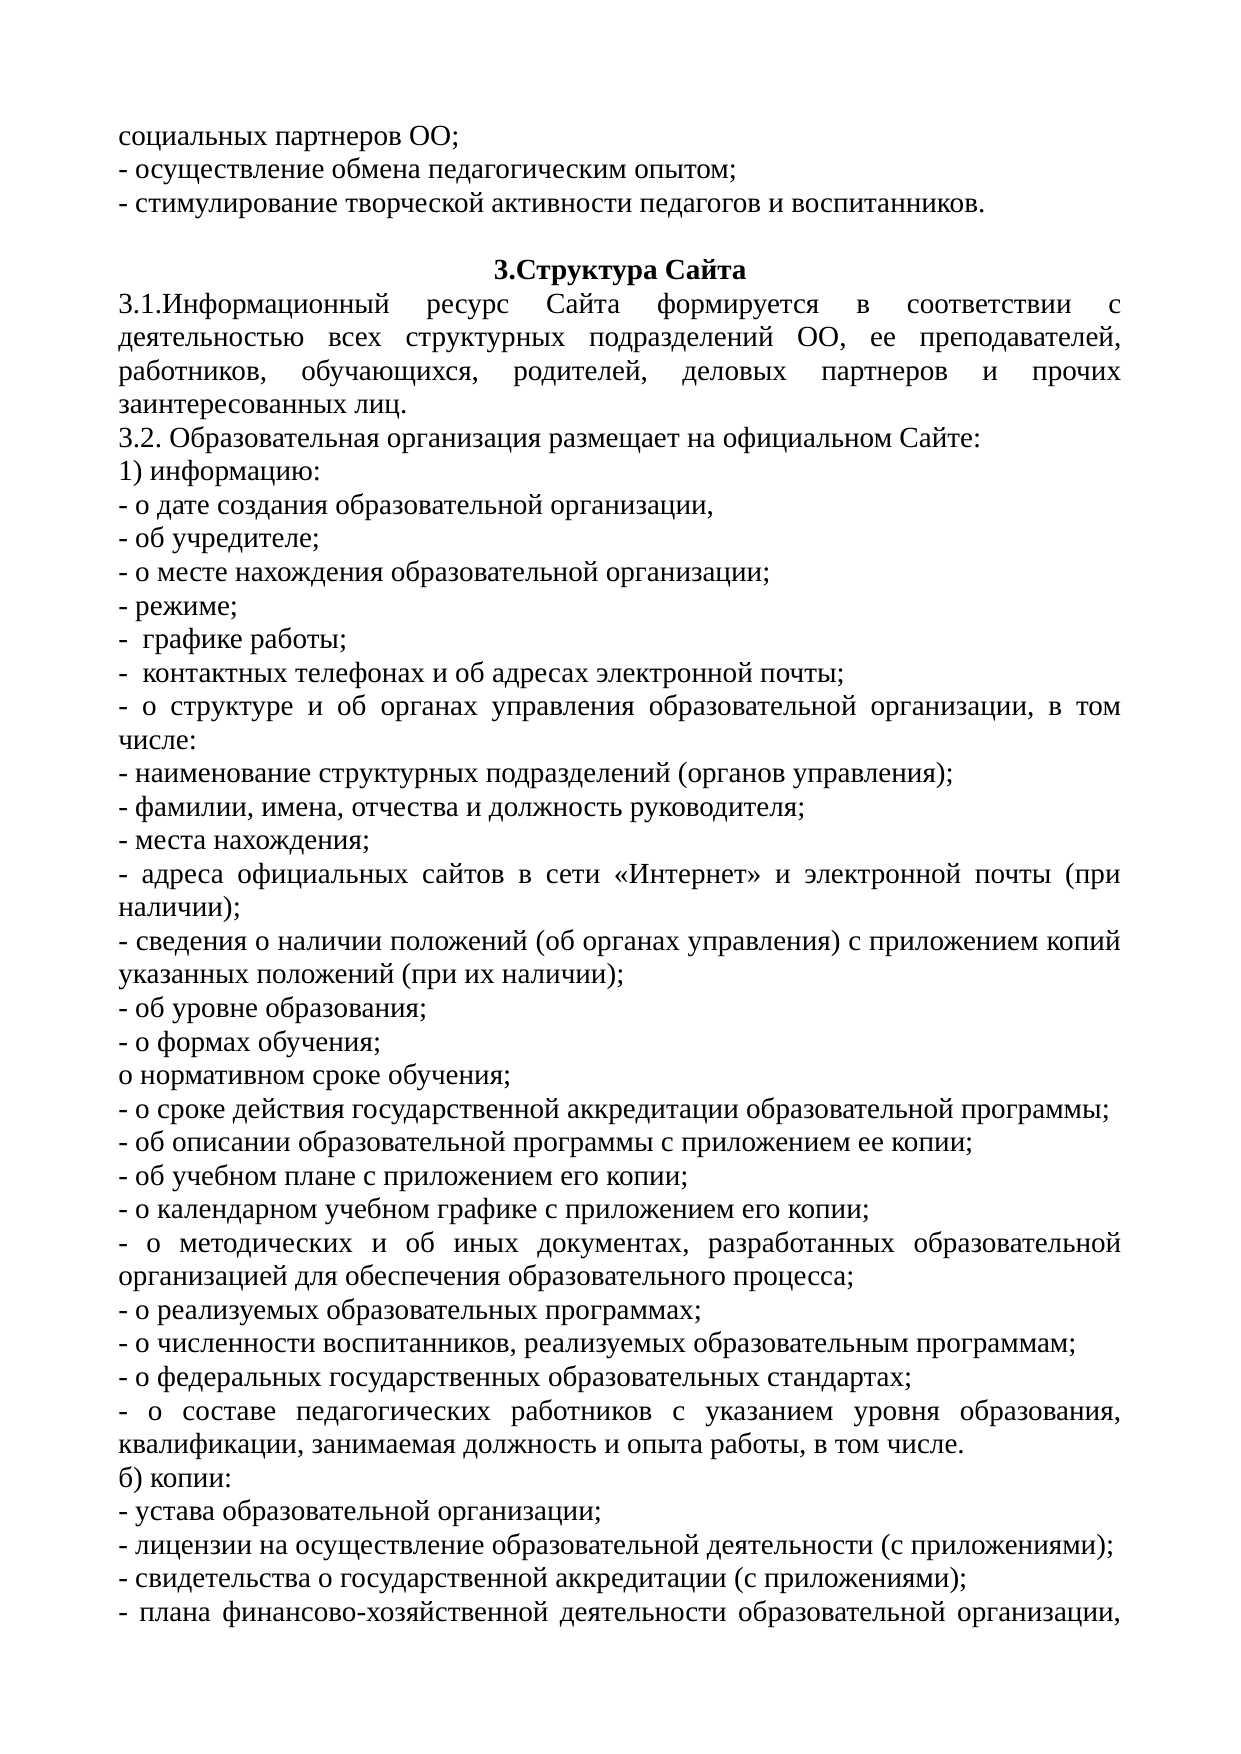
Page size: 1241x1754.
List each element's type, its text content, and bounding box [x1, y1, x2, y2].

text 1) информацию: [118, 453, 1122, 487]
text социальных партнеров ОО; [118, 118, 1122, 152]
text - о месте нахождения образовательной организации; [118, 554, 1122, 588]
text - места нахождения; [118, 822, 1122, 856]
text - режиме; [118, 588, 1122, 621]
text - сведения о наличии положений (об органах управления) с приложением копий указанных положений (при их наличии); [118, 923, 1122, 990]
text 3.1.Информационный ресурс Сайта формируется в соответствии с деятельностью всех структурных подразделений ОО, ее преподавателей, работников, обучающихся, родителей, деловых партнеров и прочих заинтересованных лиц. [118, 286, 1122, 420]
text - стимулирование творческой активности педагогов и воспитанников. [118, 185, 1122, 219]
text б) копии: [118, 1460, 1122, 1493]
text - об уровне образования; [118, 990, 1122, 1024]
text - о численности воспитанников, реализуемых образовательным программам; [118, 1326, 1122, 1359]
text - адреса официальных сайтов в сети «Интернет» и электронной почты (при наличии); [118, 856, 1122, 923]
text - о составе педагогических работников с указанием уровня образования, квалификации, занимаемая должность и опыта работы, в том числе. [118, 1393, 1122, 1460]
text - об учебном плане с приложением его копии; [118, 1158, 1122, 1191]
text - об учредителе; [118, 521, 1122, 554]
text - о формах обучения; [118, 1024, 1122, 1057]
text 3.2. Образовательная организация размещает на официальном Сайте: [118, 420, 1122, 453]
text - о методических и об иных документах, разработанных образовательной организацией для обеспечения образовательного процесса; [118, 1225, 1122, 1292]
text - наименование структурных подразделений (органов управления); [118, 755, 1122, 789]
text - свидетельства о государственной аккредитации (с приложениями); [118, 1560, 1122, 1594]
text - о структуре и об органах управления образовательной организации, в том числе: [118, 688, 1122, 755]
text - о реализуемых образовательных программах; [118, 1292, 1122, 1326]
text 3.Структура Сайта [118, 252, 1122, 286]
text - о федеральных государственных образовательных стандартах; [118, 1359, 1122, 1393]
text - графике работы; [118, 621, 1122, 655]
text - фамилии, имена, отчества и должность руководителя; [118, 789, 1122, 822]
text - о сроке действия государственной аккредитации образовательной программы; [118, 1091, 1122, 1124]
text - устава образовательной организации; [118, 1493, 1122, 1527]
text - о дате создания образовательной организации, [118, 487, 1122, 521]
text о нормативном сроке обучения; [118, 1057, 1122, 1091]
text - плана финансово-хозяйственной деятельности образовательной организации, [118, 1594, 1122, 1627]
text - контактных телефонах и об адресах электронной почты; [118, 655, 1122, 688]
text - лицензии на осуществление образовательной деятельности (с приложениями); [118, 1527, 1122, 1560]
text - о календарном учебном графике с приложением его копии; [118, 1191, 1122, 1225]
text - об описании образовательной программы с приложением ее копии; [118, 1124, 1122, 1158]
text - осуществление обмена педагогическим опытом; [118, 152, 1122, 185]
